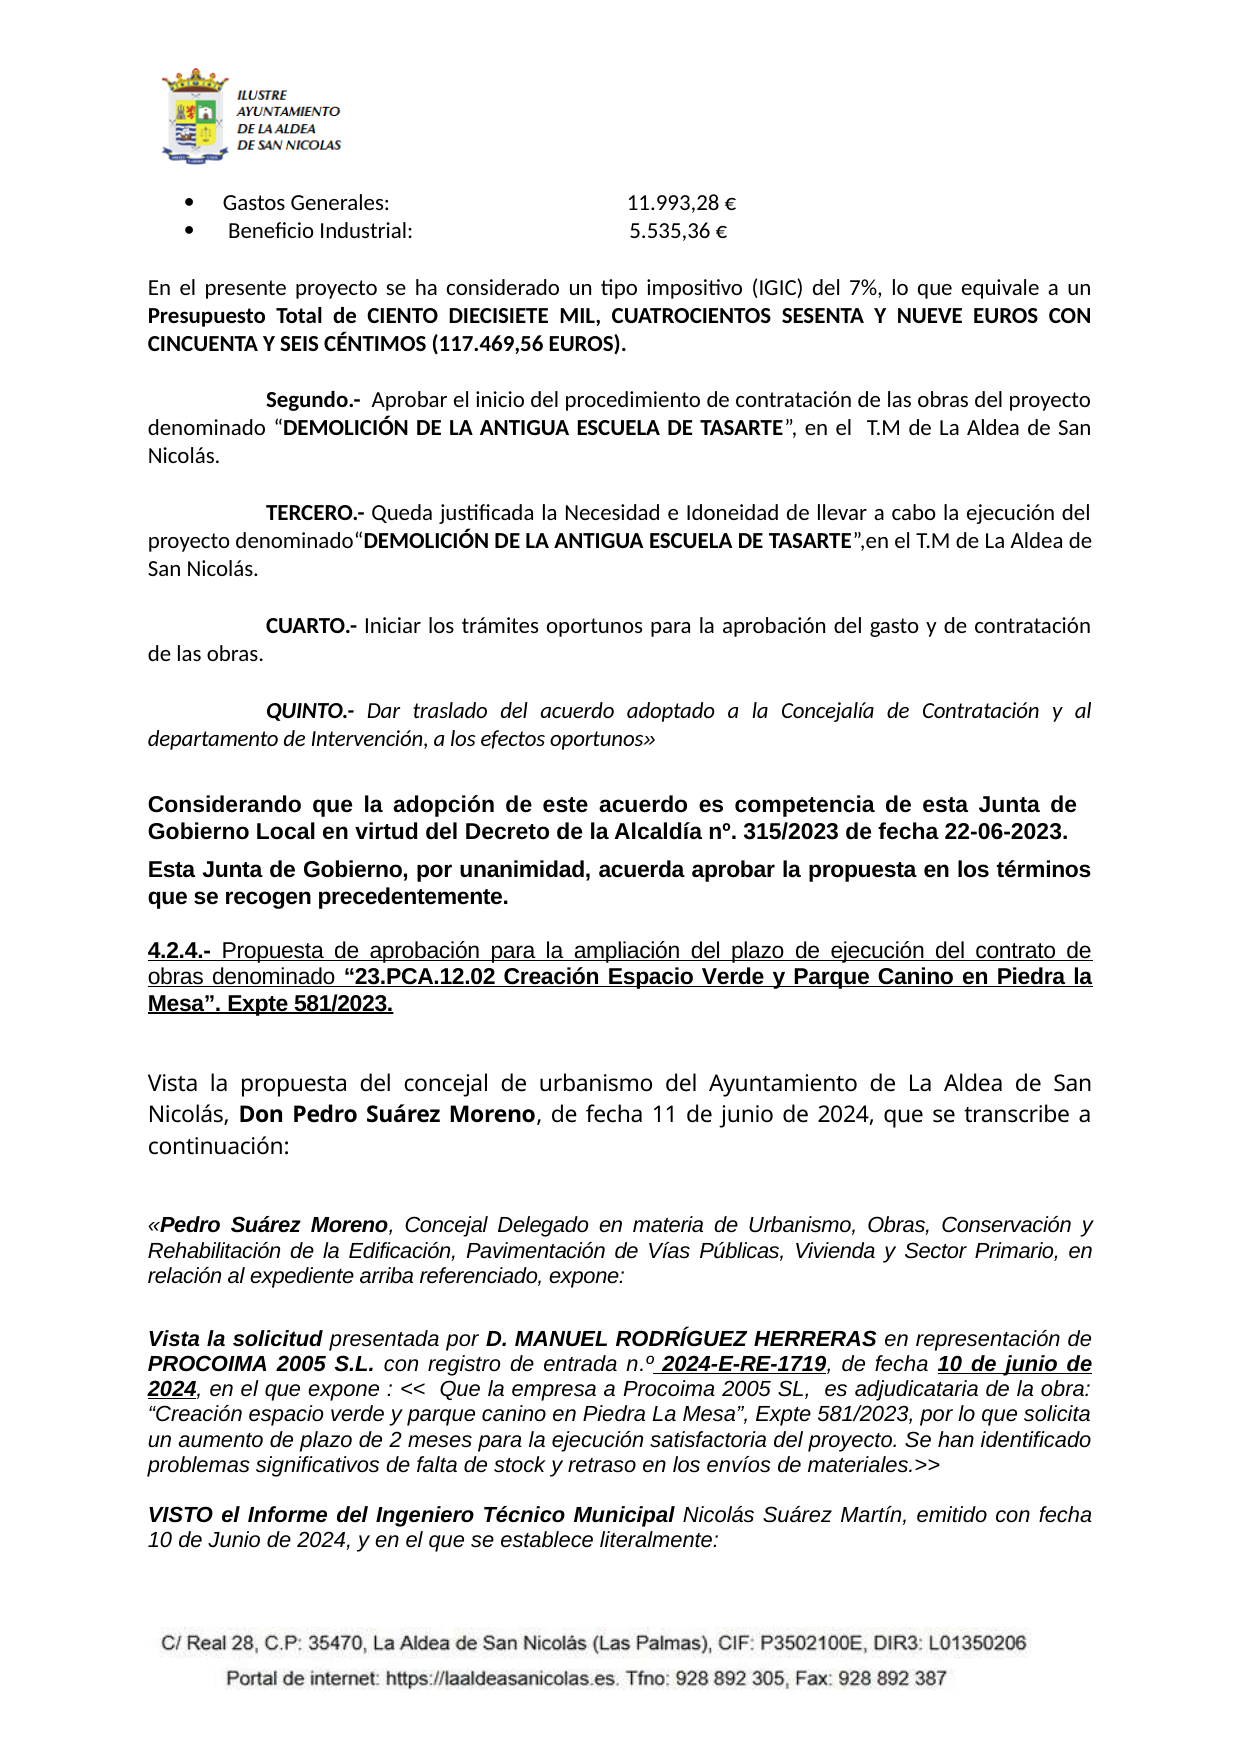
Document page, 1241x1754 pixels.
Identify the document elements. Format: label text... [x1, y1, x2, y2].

text Vista la solicitud presentada por D. MANUEL RODRÍGUEZ HERRERAS en representación de PROCOIMA 2005 S.L. con registro de entrada n.º 2024-E-RE-1719, de fecha 10 de junio de 2024, en el que expone : << Que la empresa a Procoima 2005 SL, es adjudicataria de la obra: “Creación espacio verde y parque canino en Piedra La Mesa”, Expte 581/2023, por lo que solicita un aumento de plazo de 2 meses para la ejecución satisfactoria del proyecto. Se han identificado problemas significativos de falta de stock y retraso en los envíos de materiales.>> [148, 1326, 1093, 1477]
text Considerando que la adopción de este acuerdo es competencia de esta Junta de Gobierno Local en virtud del Decreto de la Alcaldía nº. 315/2023 de fecha 22-06-2023. [148, 791, 1078, 844]
text obras denominado “23.PCA.12.02 Creación Espacio Verde y Parque Canino en Piedra la [148, 961, 1093, 986]
text Segundo.- Aprobar el inicio del procedimiento de contratación de las obras del proyecto denominado “DEMOLICIÓN DE LA ANTIGUA ESCUELA DE TASARTE”, en el T.M de La Aldea de San Nicolás. [148, 385, 1093, 469]
text CUARTO.- Iniciar los trámites oportunos para la aprobación del gasto y de contratación de las obras. [148, 611, 1093, 667]
text En el presente proyecto se ha considerado un tipo impositivo (IGIC) del 7%, lo que equivale a un Presupuesto Total de CIENTO DIECISIETE MIL, CUATROCIENTOS SESENTA Y NUEVE EUROS CON CINCUENTA Y SEIS CÉNTIMOS (117.469,56 EUROS). [148, 273, 1093, 357]
text 4.2.4.- Propuesta de aprobación para la ampliación del plazo de ejecución del contrato de [148, 937, 1093, 960]
text Vista la propuesta del concejal de urbanismo del Ayuntamiento de La Aldea de San Nicolás, Don Pedro Suárez Moreno, de fecha 11 de junio de 2024, que se transcribe a continuación: [148, 1067, 1093, 1161]
text Esta Junta de Gobierno, por unanimidad, acuerda aprobar la propuesta en los términos que se recogen precedentemente. [148, 856, 1093, 909]
list Gastos Generales: 11.993,28 € [185, 188, 1093, 216]
text «Pedro Suárez Moreno, Concejal Delegado en materia de Urbanismo, Obras, Conservación y Rehabilitación de la Edificación, Pavimentación de Vías Públicas, Vivienda y Sector Primario, en relación al expediente arriba referenciado, expone: [148, 1212, 1093, 1288]
text QUINTO.- Dar traslado del acuerdo adoptado a la Concejalía de Contratación y al departamento de Intervención, a los efectos oportunos» [148, 696, 1093, 752]
text VISTO el Informe del Ingeniero Técnico Municipal Nicolás Suárez Martín, emitido con fecha 10 de Junio de 2024, y en el que se establece literalmente: [148, 1502, 1093, 1552]
text Mesa”. Expte 581/2023. [148, 987, 1093, 1016]
text TERCERO.- Queda justificada la Necesidad e Idoneidad de llevar a cabo la ejecución del proyecto denominado“DEMOLICIÓN DE LA ANTIGUA ESCUELA DE TASARTE”,en el T.M de La Aldea de San Nicolás. [148, 498, 1093, 582]
picture [148, 60, 357, 172]
picture [149, 1627, 1034, 1694]
list Beneficio Industrial: 5.535,36 € [185, 216, 1093, 244]
